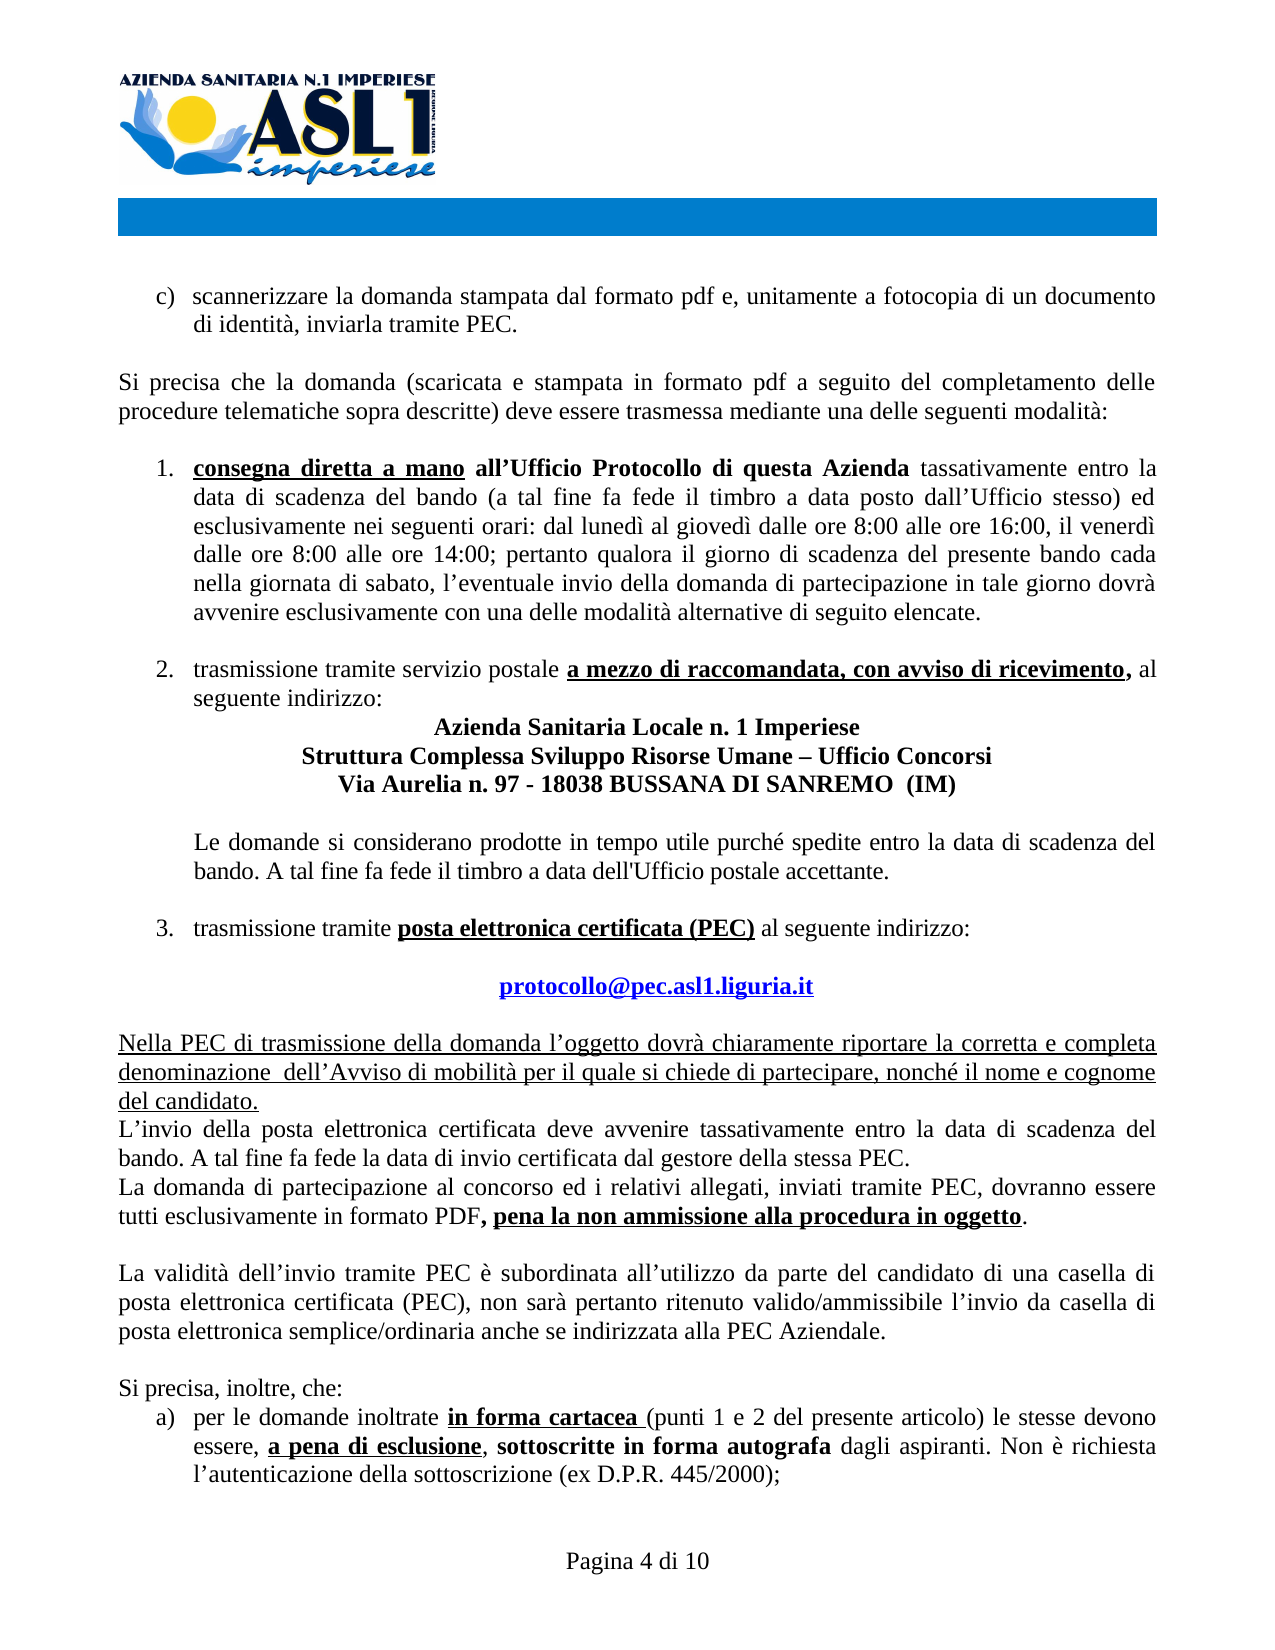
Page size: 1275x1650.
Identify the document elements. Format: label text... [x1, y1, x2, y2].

list trasmissione tramite posta elettronica certificata (PEC) al seguente indirizzo: [156, 913, 1157, 942]
text Si precisa, inoltre, che: [118, 1373, 1157, 1402]
text La validità dell’invio tramite PEC è subordinata all’utilizzo da parte del candidato di una casella di posta elettronica certificata (PEC), non sarà pertanto ritenuto valido/ammissibile l’invio da casella di posta elettronica semplice/ordinaria anche se indirizzata alla PEC Aziendale. [118, 1258, 1157, 1344]
text La domanda di partecipazione al concorso ed i relativi allegati, inviati tramite PEC, dovranno essere tutti esclusivamente in formato PDF, pena la non ammissione alla procedura in oggetto. [118, 1172, 1157, 1229]
list per le domande inoltrate in forma cartacea (punti 1 e 2 del presente articolo) le stesse devono essere, a pena di esclusione, sottoscritte in forma autografa dagli aspiranti. Non è richiesta l’autenticazione della sottoscrizione (ex D.P.R. 445/2000); [156, 1402, 1157, 1488]
list consegna diretta a mano all’Ufficio Protocollo di questa Azienda tassativamente entro la data di scadenza del bando (a tal fine fa fede il timbro a data posto dall’Ufficio stesso) ed esclusivamente nei seguenti orari: dal lunedì al giovedì dalle ore 8:00 alle ore 16:00, il venerdì dalle ore 8:00 alle ore 14:00; pertanto qualora il giorno di scadenza del presente bando cada nella giornata di sabato, l’eventuale invio della domanda di partecipazione in tale giorno dovrà avvenire esclusivamente con una delle modalità alternative di seguito elencate. [156, 453, 1157, 626]
text Via Aurelia n. 97 - 18038 BUSSANA DI SANREMO (IM) [137, 769, 1157, 798]
text L’invio della posta elettronica certificata deve avvenire tassativamente entro la data di scadenza del bando. A tal fine fa fede la data di invio certificata dal gestore della stessa PEC. [118, 1114, 1157, 1172]
text Si precisa che la domanda (scaricata e stampata in formato pdf a seguito del completamento delle procedure telematiche sopra descritte) deve essere trasmessa mediante una delle seguenti modalità: [118, 367, 1157, 424]
text Azienda Sanitaria Locale n. 1 Imperiese [137, 712, 1157, 741]
text protocollo@pec.asl1.liguria.it [156, 971, 1157, 999]
text Struttura Complessa Sviluppo Risorse Umane – Ufficio Concorsi [137, 741, 1157, 769]
text denominazione dell’Avviso di mobilità per il quale si chiede di partecipare, nonché il nome e cognome del candidato. [118, 1055, 1157, 1114]
picture [119, 74, 436, 185]
list trasmissione tramite servizio postale a mezzo di raccomandata, con avviso di ricevimento, al seguente indirizzo: [156, 654, 1157, 712]
text Le domande si considerano prodotte in tempo utile purché spedite entro la data di scadenza del bando. A tal fine fa fede il timbro a data dell'Ufficio postale accettante. [193, 827, 1157, 884]
text Nella PEC di trasmissione della domanda l’oggetto dovrà chiaramente riportare la corretta e completa [118, 1028, 1157, 1053]
list scannerizzare la domanda stampata dal formato pdf e, unitamente a fotocopia di un documento di identità, inviarla tramite PEC. [156, 281, 1157, 338]
